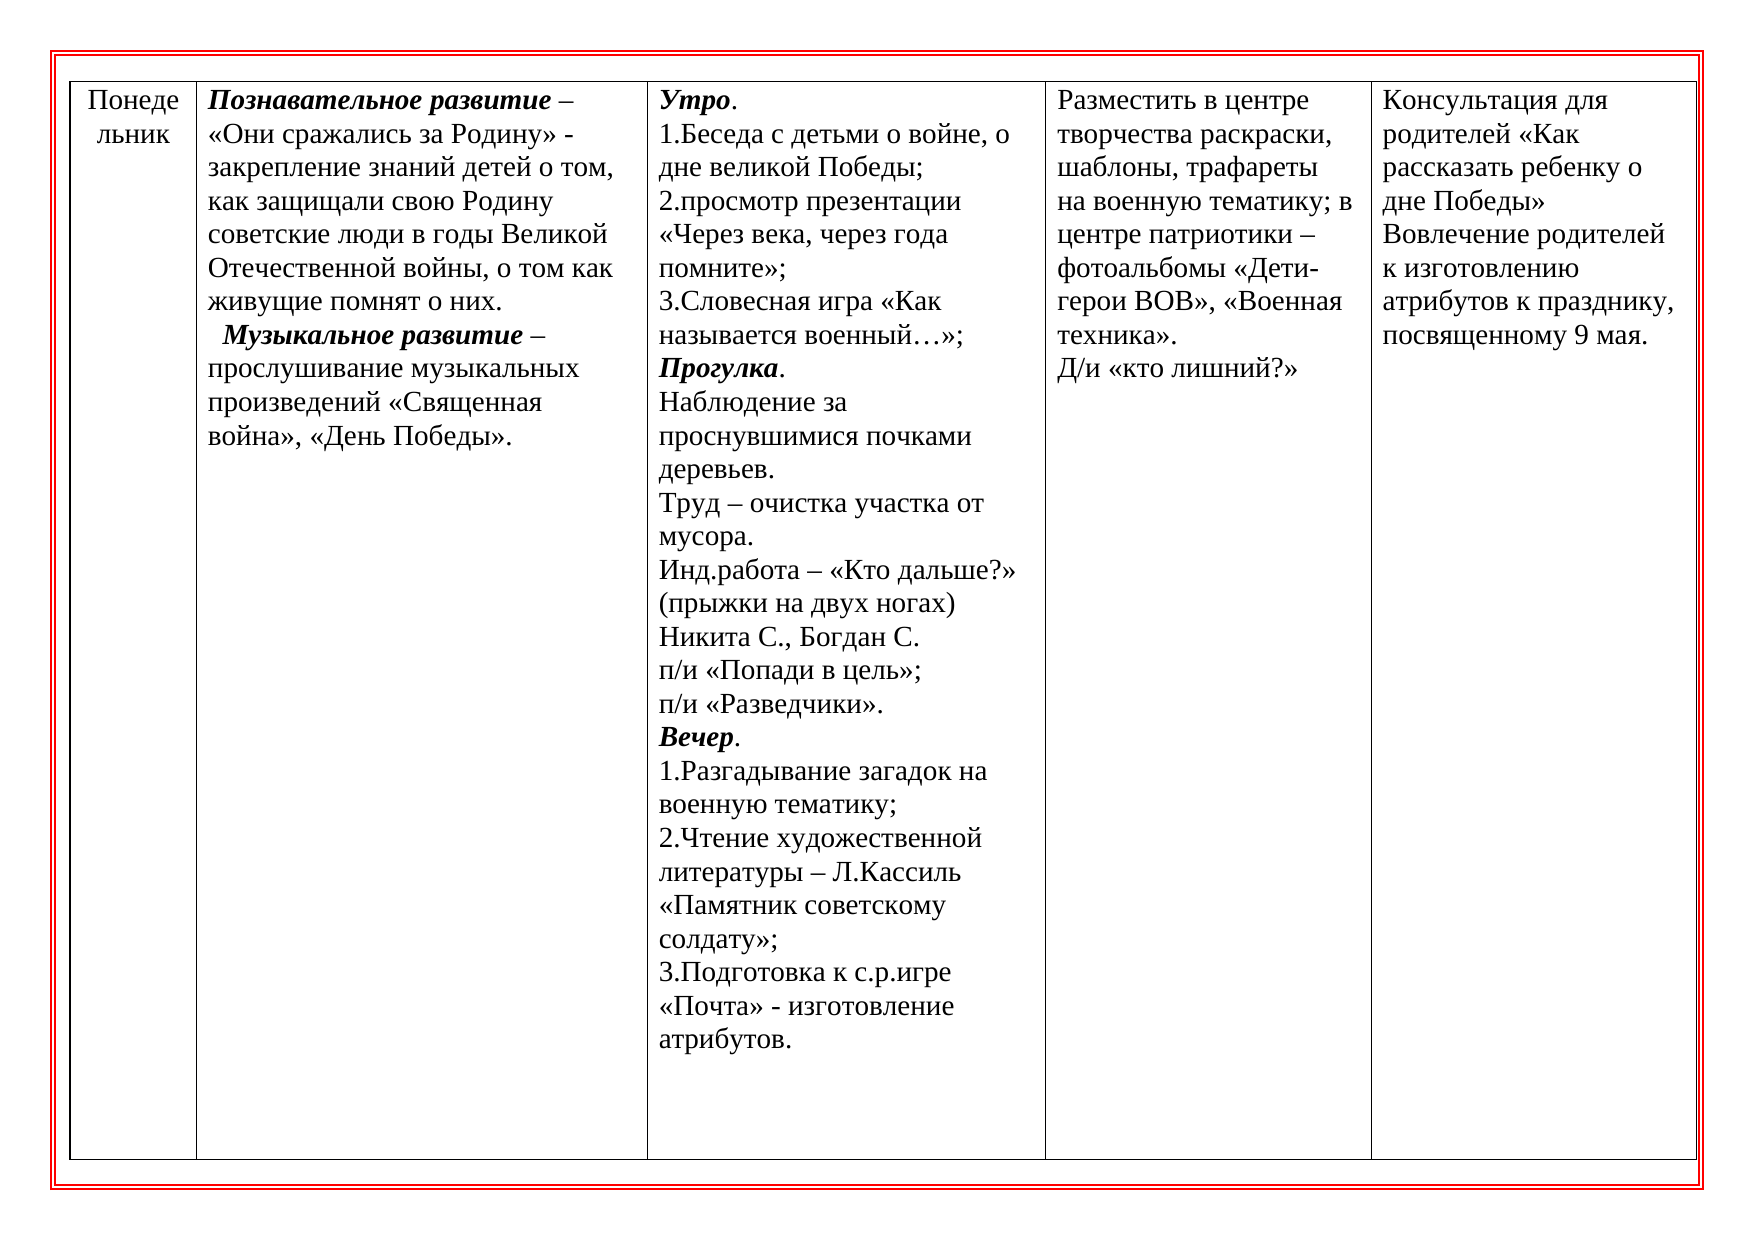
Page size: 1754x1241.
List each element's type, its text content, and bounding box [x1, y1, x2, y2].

table_cell Понедельник [71, 82, 196, 1159]
table_cell Утро. 1.Беседа с детьми о войне, о дне великой Победы; 2.просмотр презентации «Через века, через года помните»; 3.Словесная игра «Как называется военный…»; Прогулка. Наблюдение за проснувшимися почками деревьев. Труд – очистка участка от мусора. Инд.работа – «Кто дальше?» (прыжки на двух ногах) Никита С., Богдан С. п/и «Попади в цель»; п/и «Разведчики». Вечер. 1.Разгадывание загадок на военную тематику; 2.Чтение художественной литературы – Л.Кассиль «Памятник советскому солдату»; 3.Подготовка к с.р.игре «Почта» - изготовление атрибутов. [648, 82, 1045, 1159]
table_cell Разместить в центре творчества раскраски, шаблоны, трафареты на военную тематику; в центре патриотики – фотоальбомы «Дети-герои ВОВ», «Военная техника». Д/и «кто лишний?» [1046, 82, 1371, 1159]
table_cell Познавательное развитие – «Они сражались за Родину» - закрепление знаний детей о том, как защищали свою Родину советские люди в годы Великой Отечественной войны, о том как живущие помнят о них. Музыкальное развитие – прослушивание музыкальных произведений «Священная война», «День Победы». [197, 82, 647, 1159]
table_cell Консультация для родителей «Как рассказать ребенку о дне Победы» Вовлечение родителей к изготовлению атрибутов к празднику, посвященному 9 мая. [1372, 82, 1696, 1159]
